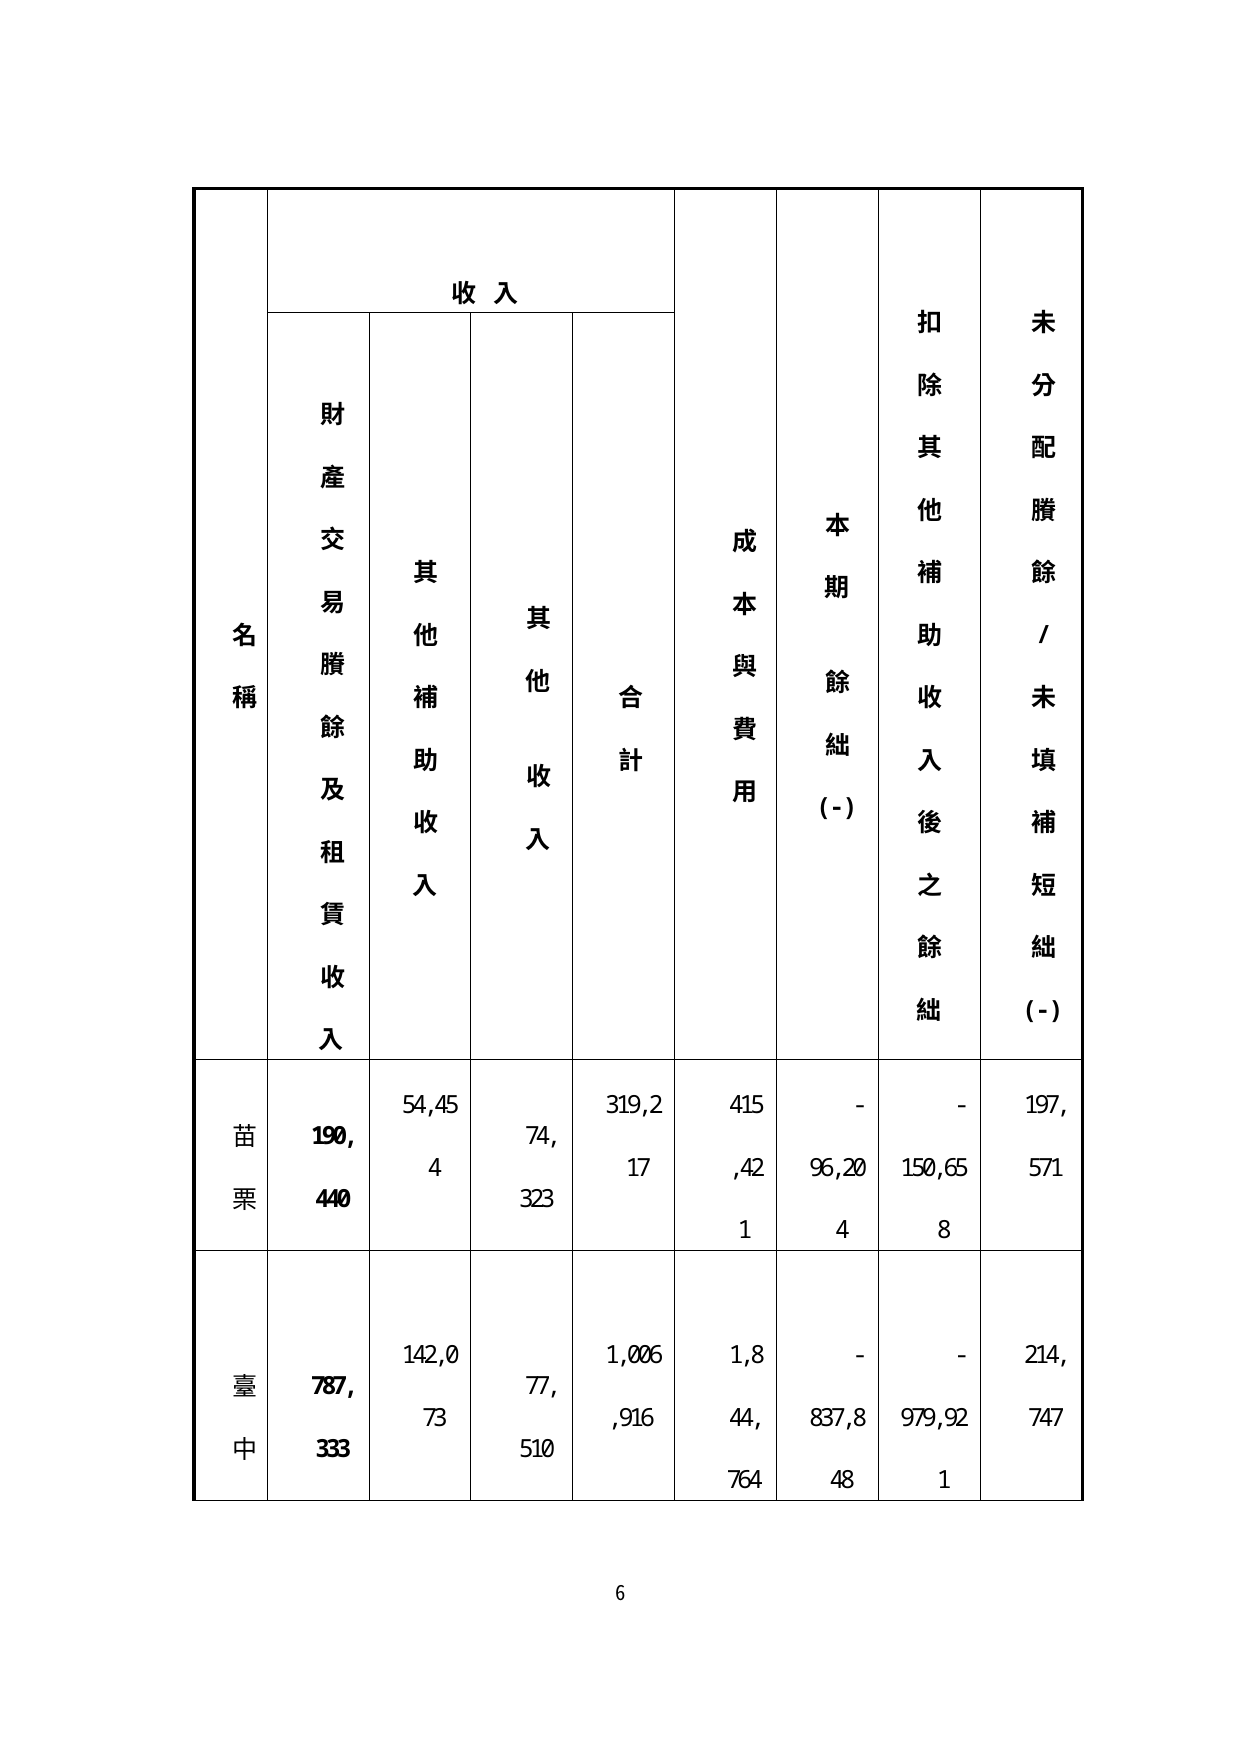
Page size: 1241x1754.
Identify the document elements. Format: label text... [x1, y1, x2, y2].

table_header 成本與費用 [675, 190, 776, 1059]
table_cell 合計 [573, 313, 674, 1059]
table_cell -837,848 [777, 1251, 878, 1499]
table_cell 苗栗 [196, 1060, 267, 1249]
table_header 本期 餘絀(-) [777, 190, 878, 1059]
table_cell 其他補助收入 [370, 313, 470, 1059]
table_cell 142,073 [370, 1251, 470, 1499]
table_cell 74,323 [471, 1060, 572, 1249]
table_cell 77,510 [471, 1251, 572, 1499]
table_cell 財產交易賸餘及租賃收入 [268, 313, 369, 1059]
table_cell 214,747 [981, 1251, 1081, 1499]
table_header 未分配賸餘/未填補短絀(-) [981, 190, 1081, 1059]
table_cell 197,571 [981, 1060, 1081, 1249]
table_cell 190,440 [268, 1060, 369, 1249]
table_header 收入 [268, 190, 674, 312]
table_cell 其他 收入 [471, 313, 572, 1059]
table_cell 54,454 [370, 1060, 470, 1249]
table_header 扣除其他補助收入後之餘絀 [879, 190, 980, 1059]
table_cell 1,006,916 [573, 1251, 674, 1499]
table_header 名稱 [196, 190, 267, 1059]
table_cell 787,333 [268, 1251, 369, 1499]
table_cell -96,204 [777, 1060, 878, 1249]
table_cell 415,421 [675, 1060, 776, 1249]
table_cell 1,844,764 [675, 1251, 776, 1499]
table_cell -979,921 [879, 1251, 980, 1499]
table_cell -150,658 [879, 1060, 980, 1249]
table_cell 臺中 [196, 1251, 267, 1499]
table_cell 319,217 [573, 1060, 674, 1249]
